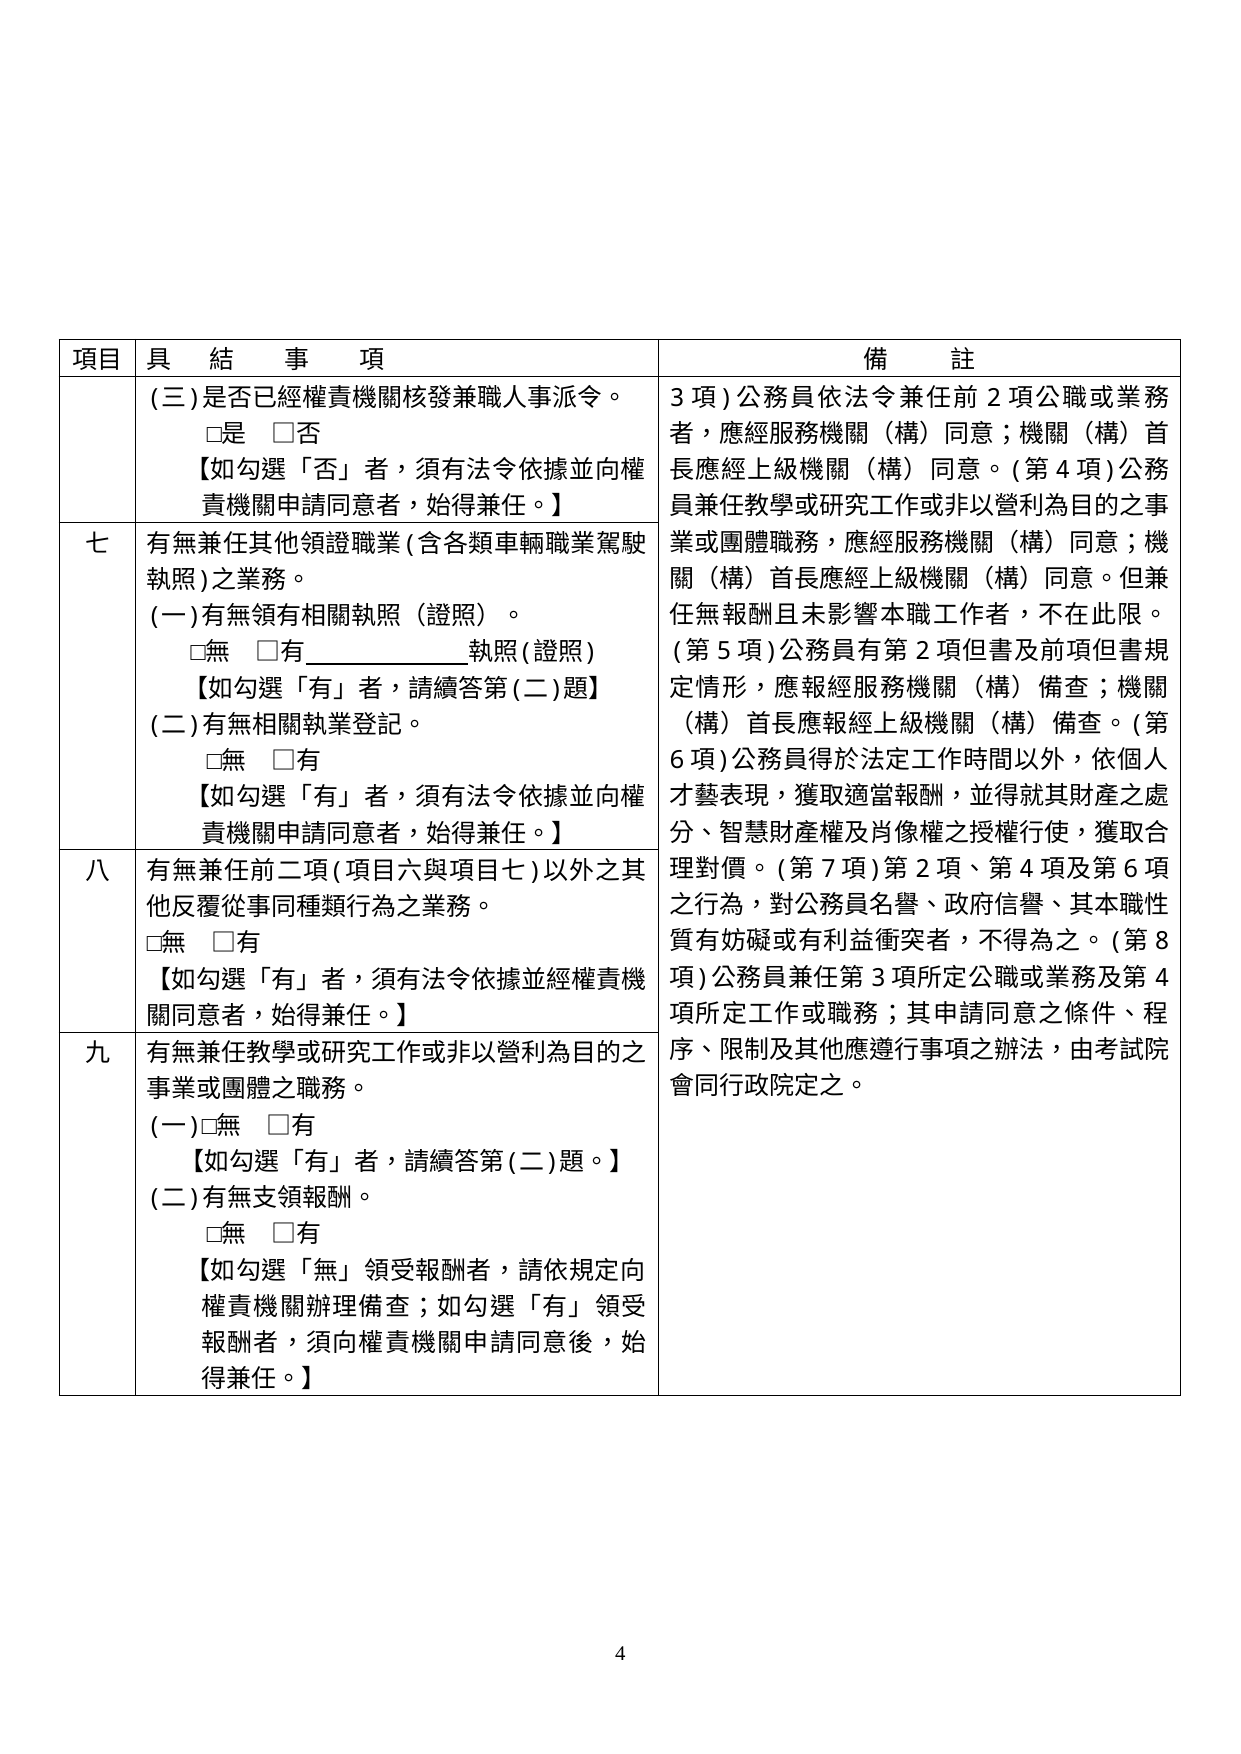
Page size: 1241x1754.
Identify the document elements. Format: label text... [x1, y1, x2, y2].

table_cell 3項)公務員依法令兼任前2項公職或業務者，應經服務機關（構）同意；機關（構）首長應經上級機關（構）同意。(第4項)公務員兼任教學或研究工作或非以營利為目的之事業或團體職務，應經服務機關（構）同意；機關（構）首長應經上級機關（構）同意。但兼任無報酬且未影響本職工作者，不在此限。(第5項)公務員有第2項但書及前項但書規定情形，應報經服務機關（構）備查；機關（構）首長應報經上級機關（構）備查。(第6項)公務員得於法定工作時間以外，依個人才藝表現，獲取適當報酬，並得就其財產之處分、智慧財產權及肖像權之授權行使，獲取合理對價。(第7項)第2項、第4項及第6項之行為，對公務員名譽、政府信譽、其本職性質有妨礙或有利益衝突者，不得為之。(第8項)公務員兼任第3項所定公職或業務及第4項所定工作或職務；其申請同意之條件、程序、限制及其他應遵行事項之辦法，由考試院會同行政院定之。 [659, 377, 1180, 1395]
table_header 備 註 [659, 340, 1180, 376]
table_header 項目 [60, 340, 135, 376]
table_cell (三) 是否已經權責機關核發兼職人事派令。 □是 □否 【如勾選「否」者，須有法令依據並向權責機關申請同意者，始得兼任。】 [136, 377, 658, 522]
table_cell 八 [60, 850, 135, 1032]
table_cell [60, 377, 135, 522]
table_cell 有無兼任前二項(項目六與項目七)以外之其他反覆從事同種類行為之業務。 □無 □有 【如勾選「有」者，須有法令依據並經權責機關同意者，始得兼任。】 [136, 850, 658, 1032]
table_cell 有無兼任教學或研究工作或非以營利為目的之事業或團體之職務。 (一)□無 □有 【如勾選「有」者，請續答第(二)題。】 (二) 有無支領報酬。 □無 □有 【如勾選「無」領受報酬者，請依規定向權責機關辦理備查；如勾選「有」領受報酬者，須向權責機關申請同意後，始得兼任。】 [136, 1033, 658, 1395]
table_cell 九 [60, 1033, 135, 1395]
table_cell 七 [60, 523, 135, 849]
table_cell 有無兼任其他領證職業(含各類車輛職業駕駛執照)之業務。 (一)有無領有相關執照（證照）。 □無 □有 執照(證照) 【如勾選「有」者，請續答第(二)題】 (二) 有無相關執業登記。 □無 □有 【如勾選「有」者，須有法令依據並向權責機關申請同意者，始得兼任。】 [136, 523, 658, 849]
table_header 具 結 事 項 [136, 340, 658, 376]
